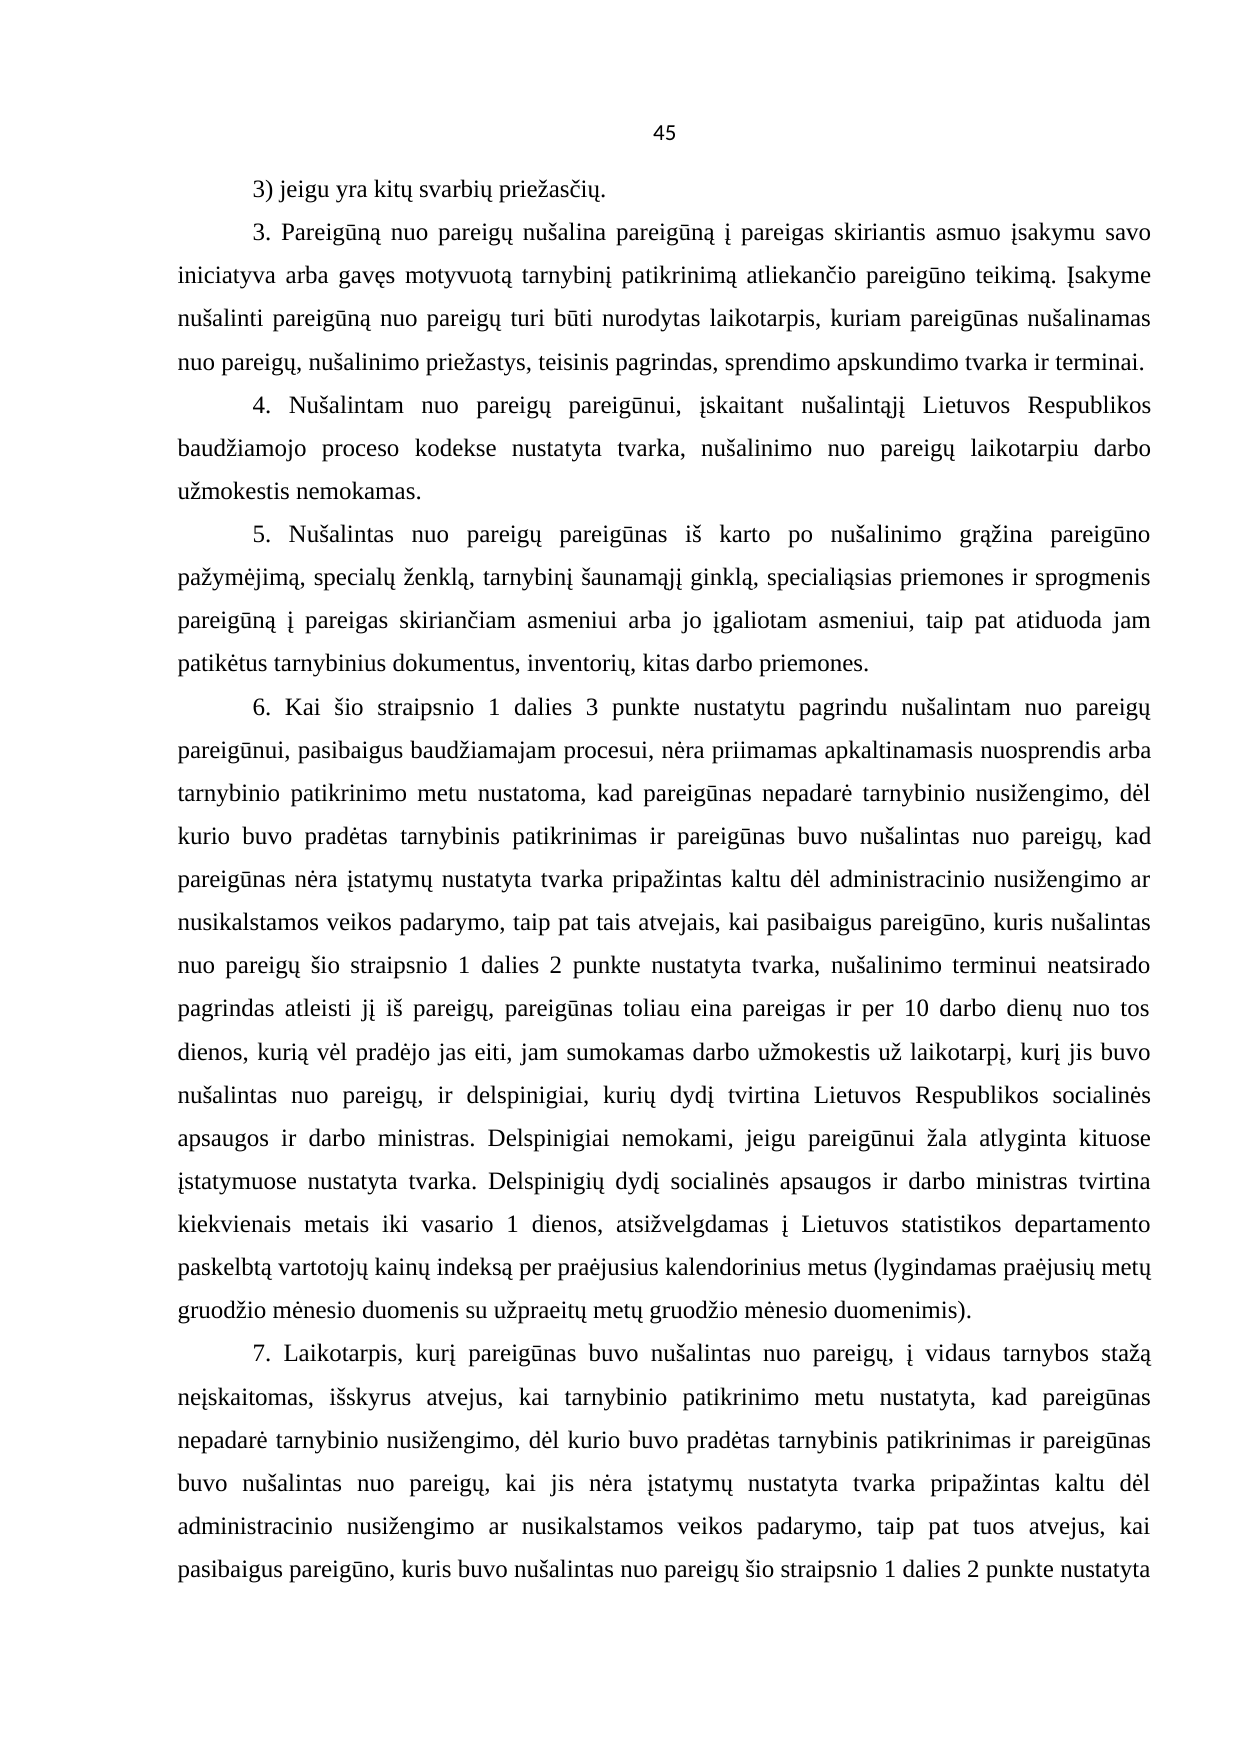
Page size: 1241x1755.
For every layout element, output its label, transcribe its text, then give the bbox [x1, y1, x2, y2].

text 3. Pareigūną nuo pareigų nušalina pareigūną į pareigas skiriantis asmuo įsakymu savo iniciatyva arba gavęs motyvuotą tarnybinį patikrinimą atliekančio pareigūno teikimą. Įsakyme nušalinti pareigūną nuo pareigų turi būti nurodytas laikotarpis, kuriam pareigūnas nušalinamas nuo pareigų, nušalinimo priežastys, teisinis pagrindas, sprendimo apskundimo tvarka ir terminai. [177, 217, 1152, 375]
text 6. Kai šio straipsnio 1 dalies 3 punkte nustatytu pagrindu nušalintam nuo pareigų pareigūnui, pasibaigus baudžiamajam procesui, nėra priimamas apkaltinamasis nuosprendis arba tarnybinio patikrinimo metu nustatoma, kad pareigūnas nepadarė tarnybinio nusižengimo, dėl kurio buvo pradėtas tarnybinis patikrinimas ir pareigūnas buvo nušalintas nuo pareigų, kad pareigūnas nėra įstatymų nustatyta tvarka pripažintas kaltu dėl administracinio nusižengimo ar nusikalstamos veikos padarymo, taip pat tais atvejais, kai pasibaigus pareigūno, kuris nušalintas nuo pareigų šio straipsnio 1 dalies 2 punkte nustatyta tvarka, nušalinimo terminui neatsirado pagrindas atleisti jį iš pareigų, pareigūnas toliau eina pareigas ir per 10 darbo dienų nuo tos dienos, kurią vėl pradėjo jas eiti, jam sumokamas darbo užmokestis už laikotarpį, kurį jis buvo nušalintas nuo pareigų, ir delspinigiai, kurių dydį tvirtina Lietuvos Respublikos socialinės apsaugos ir darbo ministras. Delspinigiai nemokami, jeigu pareigūnui žala atlyginta kituose įstatymuose nustatyta tvarka. Delspinigių dydį socialinės apsaugos ir darbo ministras tvirtina kiekvienais metais iki vasario 1 dienos, atsižvelgdamas į Lietuvos statistikos departamento paskelbtą vartotojų kainų indeksą per praėjusius kalendorinius metus (lygindamas praėjusių metų gruodžio mėnesio duomenis su užpraeitų metų gruodžio mėnesio duomenimis). [177, 692, 1152, 1324]
text 3) jeigu yra kitų svarbių priežasčių. [177, 174, 1152, 203]
text 7. Laikotarpis, kurį pareigūnas buvo nušalintas nuo pareigų, į vidaus tarnybos stažą neįskaitomas, išskyrus atvejus, kai tarnybinio patikrinimo metu nustatyta, kad pareigūnas nepadarė tarnybinio nusižengimo, dėl kurio buvo pradėtas tarnybinis patikrinimas ir pareigūnas buvo nušalintas nuo pareigų, kai jis nėra įstatymų nustatyta tvarka pripažintas kaltu dėl administracinio nusižengimo ar nusikalstamos veikos padarymo, taip pat tuos atvejus, kai pasibaigus pareigūno, kuris buvo nušalintas nuo pareigų šio straipsnio 1 dalies 2 punkte nustatyta [177, 1338, 1152, 1583]
text 5. Nušalintas nuo pareigų pareigūnas iš karto po nušalinimo grąžina pareigūno pažymėjimą, specialų ženklą, tarnybinį šaunamąjį ginklą, specialiąsias priemones ir sprogmenis pareigūną į pareigas skiriančiam asmeniui arba jo įgaliotam asmeniui, taip pat atiduoda jam patikėtus tarnybinius dokumentus, inventorių, kitas darbo priemones. [177, 519, 1152, 677]
text 4. Nušalintam nuo pareigų pareigūnui, įskaitant nušalintąjį Lietuvos Respublikos baudžiamojo proceso kodekse nustatyta tvarka, nušalinimo nuo pareigų laikotarpiu darbo užmokestis nemokamas. [177, 390, 1152, 505]
